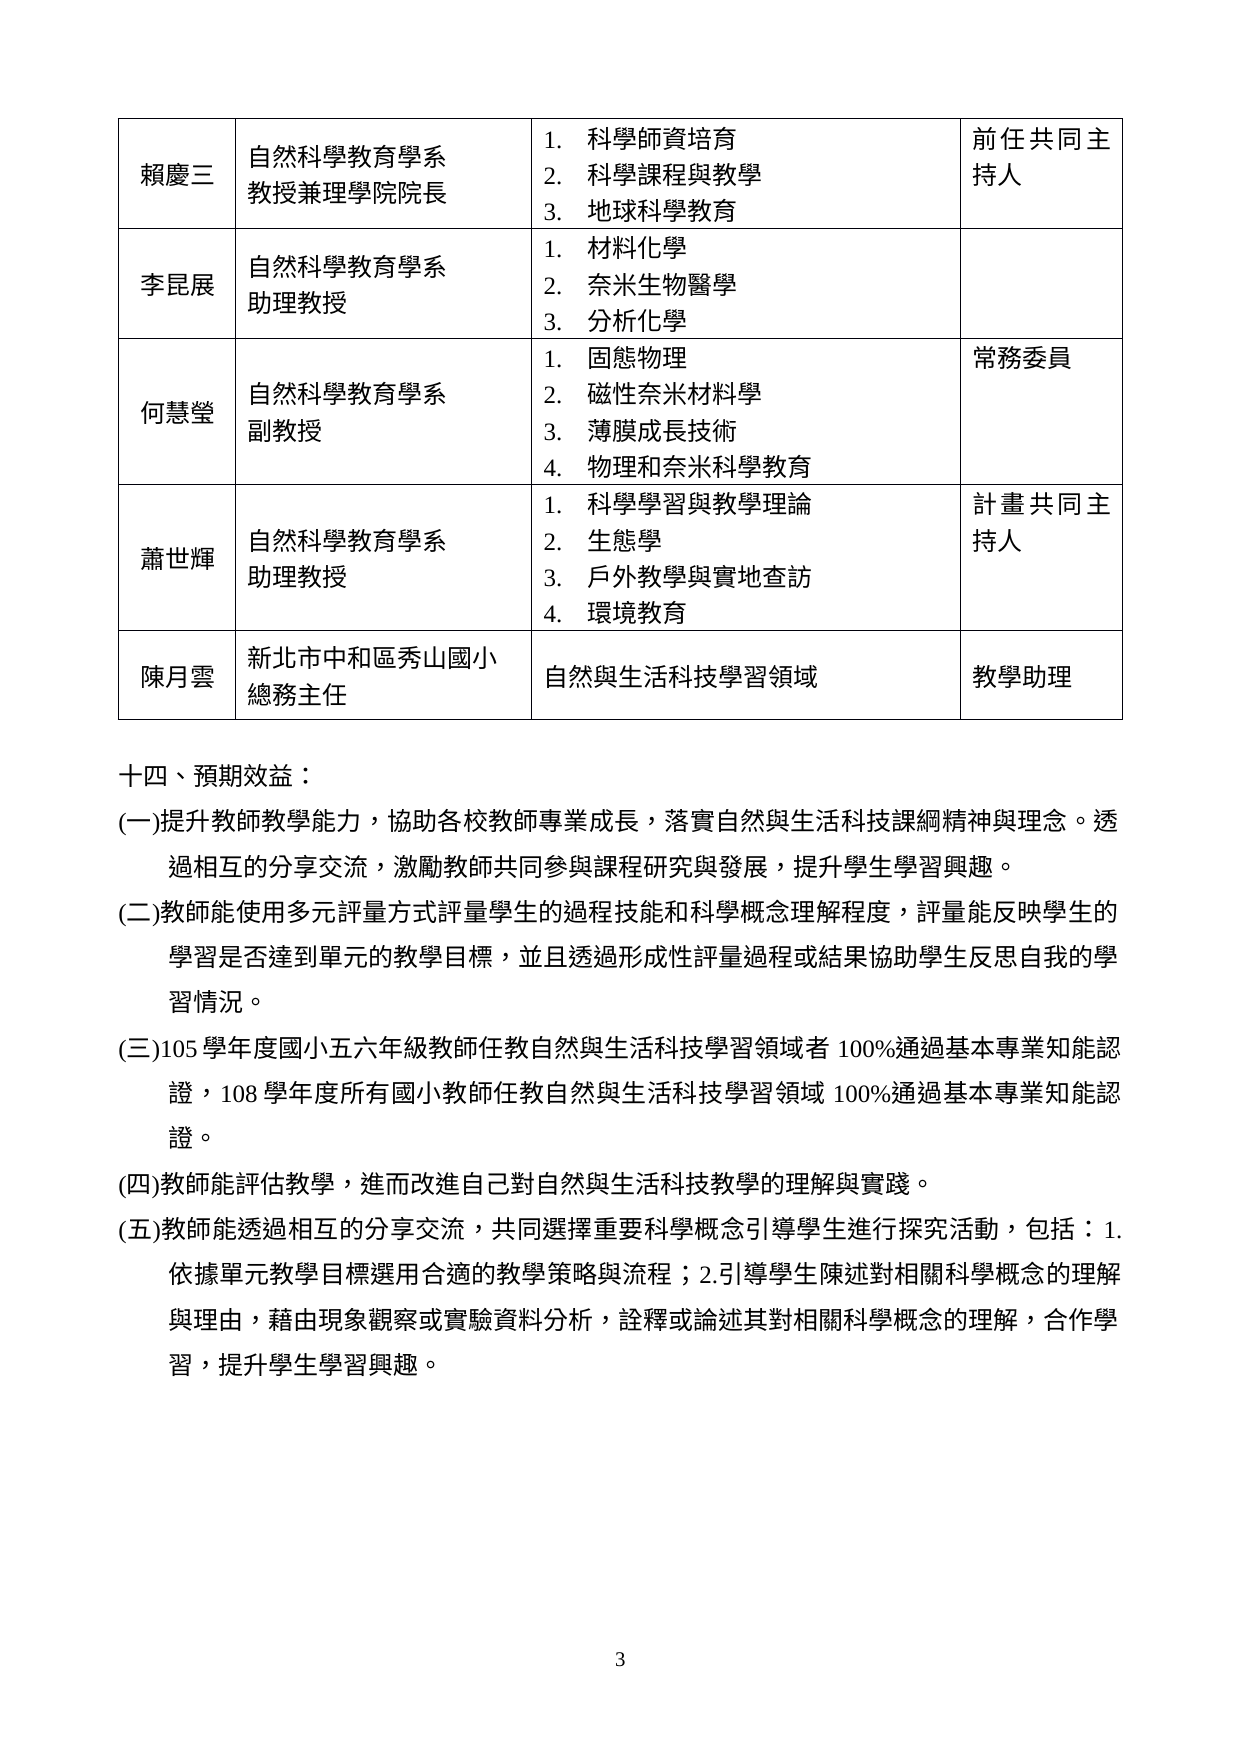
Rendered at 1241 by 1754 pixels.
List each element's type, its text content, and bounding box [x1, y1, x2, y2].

table_cell 自然科學教育學系 副教授 [236, 339, 531, 484]
table_cell 常務委員 [961, 339, 1122, 484]
text (一)提升教師教學能力，協助各校教師專業成長，落實自然與生活科技課綱精神與理念。透過相互的分享交流，激勵教師共同參與課程研究與發展，提升學生學習興趣。 [118, 802, 1122, 883]
table_cell 陳月雲 [119, 631, 235, 719]
table_cell 材料化學 奈米生物醫學 分析化學 [532, 229, 960, 338]
table_cell 前任共同主持人 [961, 119, 1122, 228]
table_cell [961, 229, 1122, 338]
text 十四、預期效益： [118, 756, 1122, 793]
table_cell 何慧瑩 [119, 339, 235, 484]
table_cell 科學學習與教學理論 生態學 戶外教學與實地查訪 環境教育 [532, 485, 960, 630]
text (四)教師能評估教學，進而改進自己對自然與生活科技教學的理解與實踐。 [118, 1164, 1122, 1200]
table_cell 固態物理 磁性奈米材料學 薄膜成長技術 物理和奈米科學教育 [532, 339, 960, 484]
text (三)105學年度國小五六年級教師任教自然與生活科技學習領域者100%通過基本專業知能認證，108學年度所有國小教師任教自然與生活科技學習領域100%通過基本專業知能認證。 [118, 1028, 1122, 1155]
table_cell 新北市中和區秀山國小 總務主任 [236, 631, 531, 719]
table_cell 科學師資培育 科學課程與教學 地球科學教育 [532, 119, 960, 228]
table_cell 自然科學教育學系 教授兼理學院院長 [236, 119, 531, 228]
text (五)教師能透過相互的分享交流，共同選擇重要科學概念引導學生進行探究活動，包括：1.依據單元教學目標選用合適的教學策略與流程；2.引導學生陳述對相關科學概念的理解與理由，藉由現象觀察或實驗資料分析，詮釋或論述其對相關科學概念的理解，合作學習，提升學生學習興趣。 [118, 1209, 1122, 1382]
table_cell 蕭世輝 [119, 485, 235, 630]
table_cell 李昆展 [119, 229, 235, 338]
table_cell 自然科學教育學系 助理教授 [236, 229, 531, 338]
table_cell 教學助理 [961, 631, 1122, 719]
table_cell 自然科學教育學系 助理教授 [236, 485, 531, 630]
table_cell 計畫共同主持人 [961, 485, 1122, 630]
text (二)教師能使用多元評量方式評量學生的過程技能和科學概念理解程度，評量能反映學生的學習是否達到單元的教學目標，並且透過形成性評量過程或結果協助學生反思自我的學習情況。 [118, 892, 1122, 1019]
table_cell 自然與生活科技學習領域 [532, 631, 960, 719]
table_cell 賴慶三 [119, 119, 235, 228]
